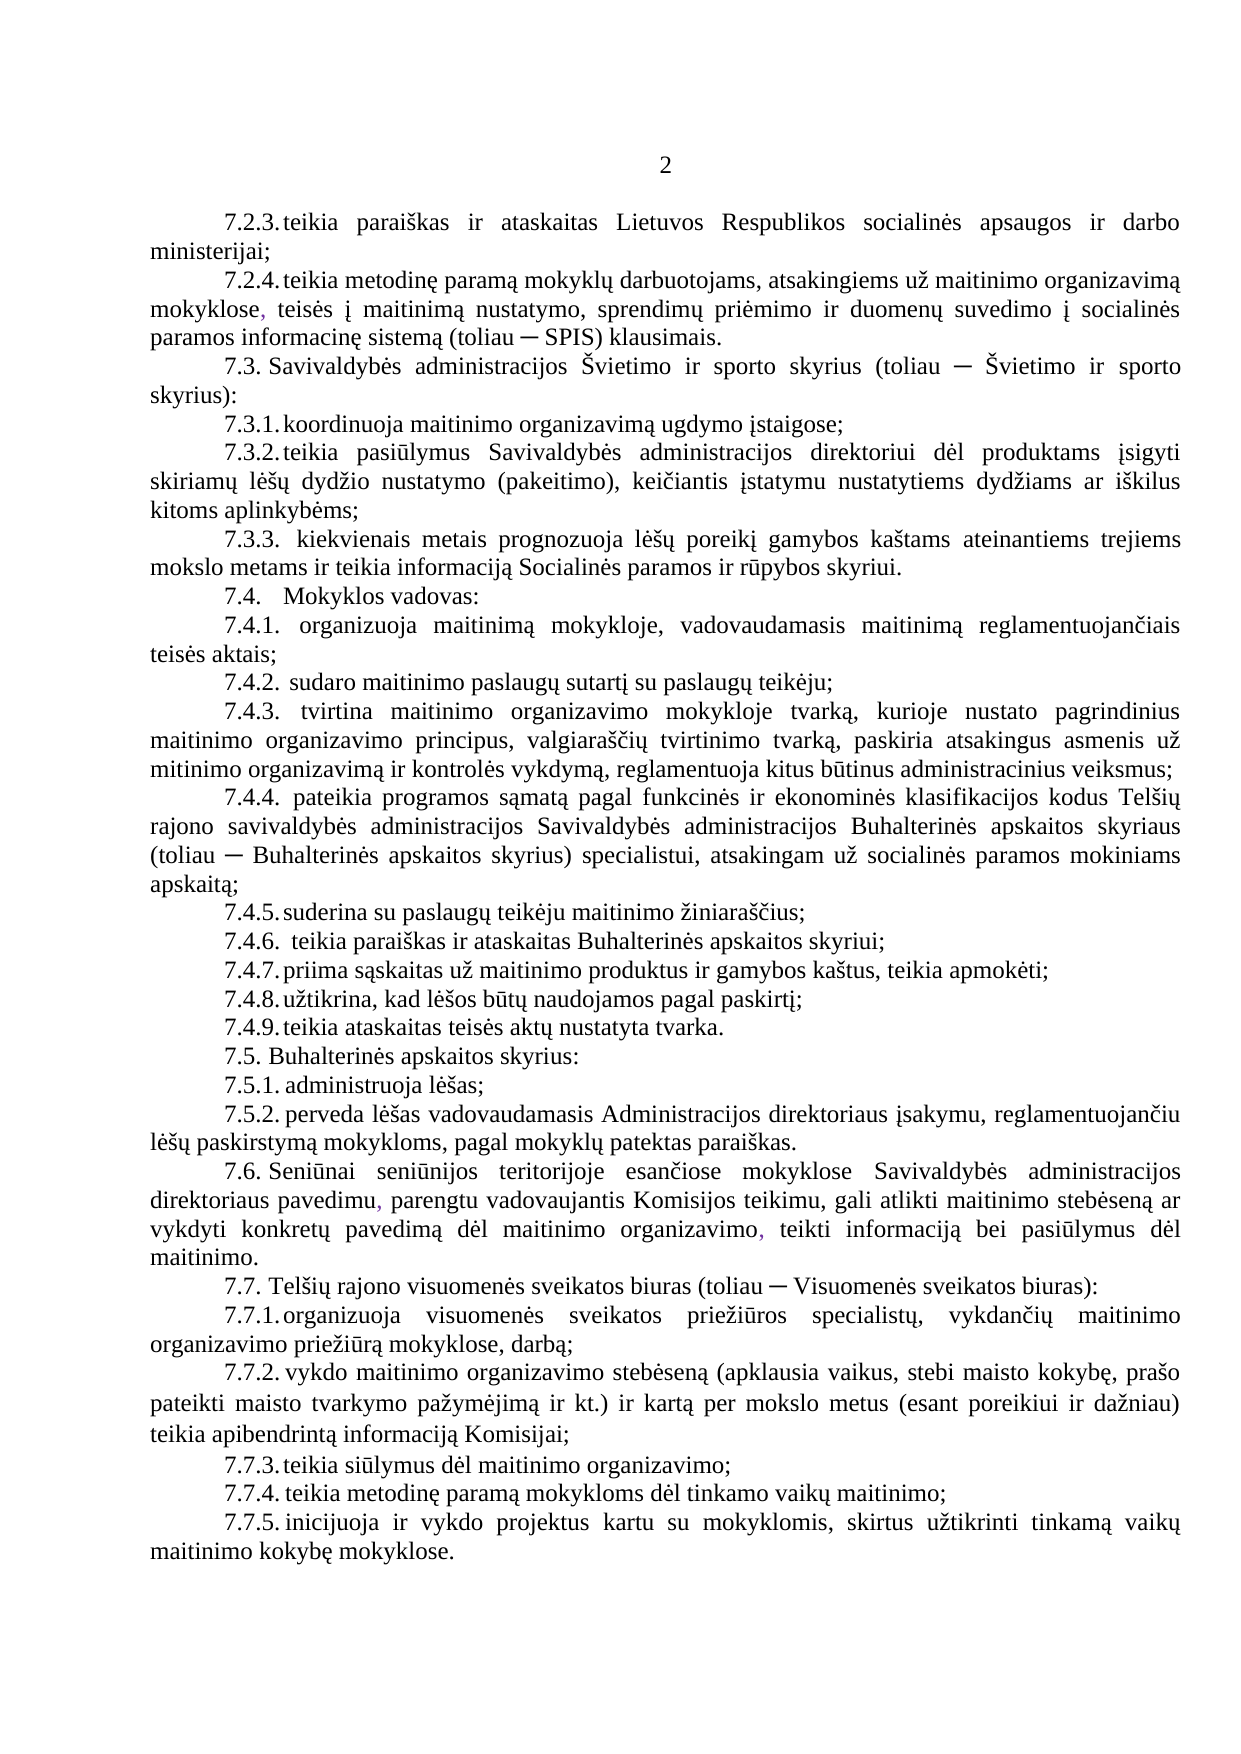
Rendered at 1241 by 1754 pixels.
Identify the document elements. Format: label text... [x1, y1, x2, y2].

text 7.4.9. teikia ataskaitas teisės aktų nustatyta tvarka. [150, 1012, 1181, 1041]
text 7.2.3. teikia paraiškas ir ataskaitas Lietuvos Respublikos socialinės apsaugos ir darbo ministerijai; [150, 207, 1181, 265]
text 7.4.2. sudaro maitinimo paslaugų sutartį su paslaugų teikėju; [150, 667, 1181, 696]
text 7.4.5. suderina su paslaugų teikėju maitinimo žiniaraščius; [150, 897, 1181, 926]
text 7.2.4. teikia metodinę paramą mokyklų darbuotojams, atsakingiems už maitinimo organizavimą mokyklose, teisės į maitinimą nustatymo, sprendimų priėmimo ir duomenų suvedimo į socialinės paramos informacinę sistemą (toliau ─ SPIS) klausimais. [150, 265, 1181, 351]
text 7.7. Telšių rajono visuomenės sveikatos biuras (toliau ─ Visuomenės sveikatos biuras): [150, 1271, 1181, 1300]
text 7.7.2. vykdo maitinimo organizavimo stebėseną (apklausia vaikus, stebi maisto kokybę, prašo pateikti maisto tvarkymo pažymėjimą ir kt.) ir kartą per mokslo metus (esant poreikiui ir dažniau) teikia apibendrintą informaciją Komisijai; [150, 1357, 1181, 1448]
text 7.3.3. kiekvienais metais prognozuoja lėšų poreikį gamybos kaštams ateinantiems trejiems mokslo metams ir teikia informaciją Socialinės paramos ir rūpybos skyriui. [150, 524, 1181, 581]
text 7.3.2. teikia pasiūlymus Savivaldybės administracijos direktoriui dėl produktams įsigyti skiriamų lėšų dydžio nustatymo (pakeitimo), keičiantis įstatymu nustatytiems dydžiams ar iškilus kitoms aplinkybėms; [150, 437, 1181, 524]
text 7.4.1. organizuoja maitinimą mokykloje, vadovaudamasis maitinimą reglamentuojančiais teisės aktais; [150, 610, 1181, 667]
text 7.5.1. administruoja lėšas; [150, 1070, 1181, 1099]
text 7.6. Seniūnai seniūnijos teritorijoje esančiose mokyklose Savivaldybės administracijos direktoriaus pavedimu, parengtu vadovaujantis Komisijos teikimu, gali atlikti maitinimo stebėseną ar vykdyti konkretų pavedimą dėl maitinimo organizavimo, teikti informaciją bei pasiūlymus dėl maitinimo. [150, 1156, 1181, 1271]
text 7.3.1. koordinuoja maitinimo organizavimą ugdymo įstaigose; [106, 409, 1181, 437]
text 7.5. Buhalterinės apskaitos skyrius: [150, 1041, 1181, 1070]
text 7.4.4. pateikia programos sąmatą pagal funkcinės ir ekonominės klasifikacijos kodus Telšių rajono savivaldybės administracijos Savivaldybės administracijos Buhalterinės apskaitos skyriaus (toliau ─ Buhalterinės apskaitos skyrius) specialistui, atsakingam už socialinės paramos mokiniams apskaitą; [150, 782, 1181, 897]
text 7.7.3. teikia siūlymus dėl maitinimo organizavimo; [150, 1450, 1181, 1478]
text 7.3. Savivaldybės administracijos Švietimo ir sporto skyrius (toliau ─ Švietimo ir sporto skyrius): [150, 351, 1181, 409]
text 7.4. Mokyklos vadovas: [150, 581, 1181, 610]
text 7.4.7. priima sąskaitas už maitinimo produktus ir gamybos kaštus, teikia apmokėti; [150, 955, 1181, 984]
text 7.4.3. tvirtina maitinimo organizavimo mokykloje tvarką, kurioje nustato pagrindinius maitinimo organizavimo principus, valgiaraščių tvirtinimo tvarką, paskiria atsakingus asmenis už mitinimo organizavimą ir kontrolės vykdymą, reglamentuoja kitus būtinus administracinius veiksmus; [150, 696, 1181, 782]
text 7.4.8. užtikrina, kad lėšos būtų naudojamos pagal paskirtį; [150, 984, 1181, 1012]
text 7.7.4. teikia metodinę paramą mokykloms dėl tinkamo vaikų maitinimo; [150, 1478, 1181, 1507]
text 7.7.1. organizuoja visuomenės sveikatos priežiūros specialistų, vykdančių maitinimo organizavimo priežiūrą mokyklose, darbą; [150, 1300, 1181, 1357]
text 7.4.6. teikia paraiškas ir ataskaitas Buhalterinės apskaitos skyriui; [150, 926, 1181, 955]
text 7.7.5. inicijuoja ir vykdo projektus kartu su mokyklomis, skirtus užtikrinti tinkamą vaikų maitinimo kokybę mokyklose. [150, 1507, 1181, 1565]
text 7.5.2. perveda lėšas vadovaudamasis Administracijos direktoriaus įsakymu, reglamentuojančiu lėšų paskirstymą mokykloms, pagal mokyklų patektas paraiškas. [150, 1099, 1181, 1156]
